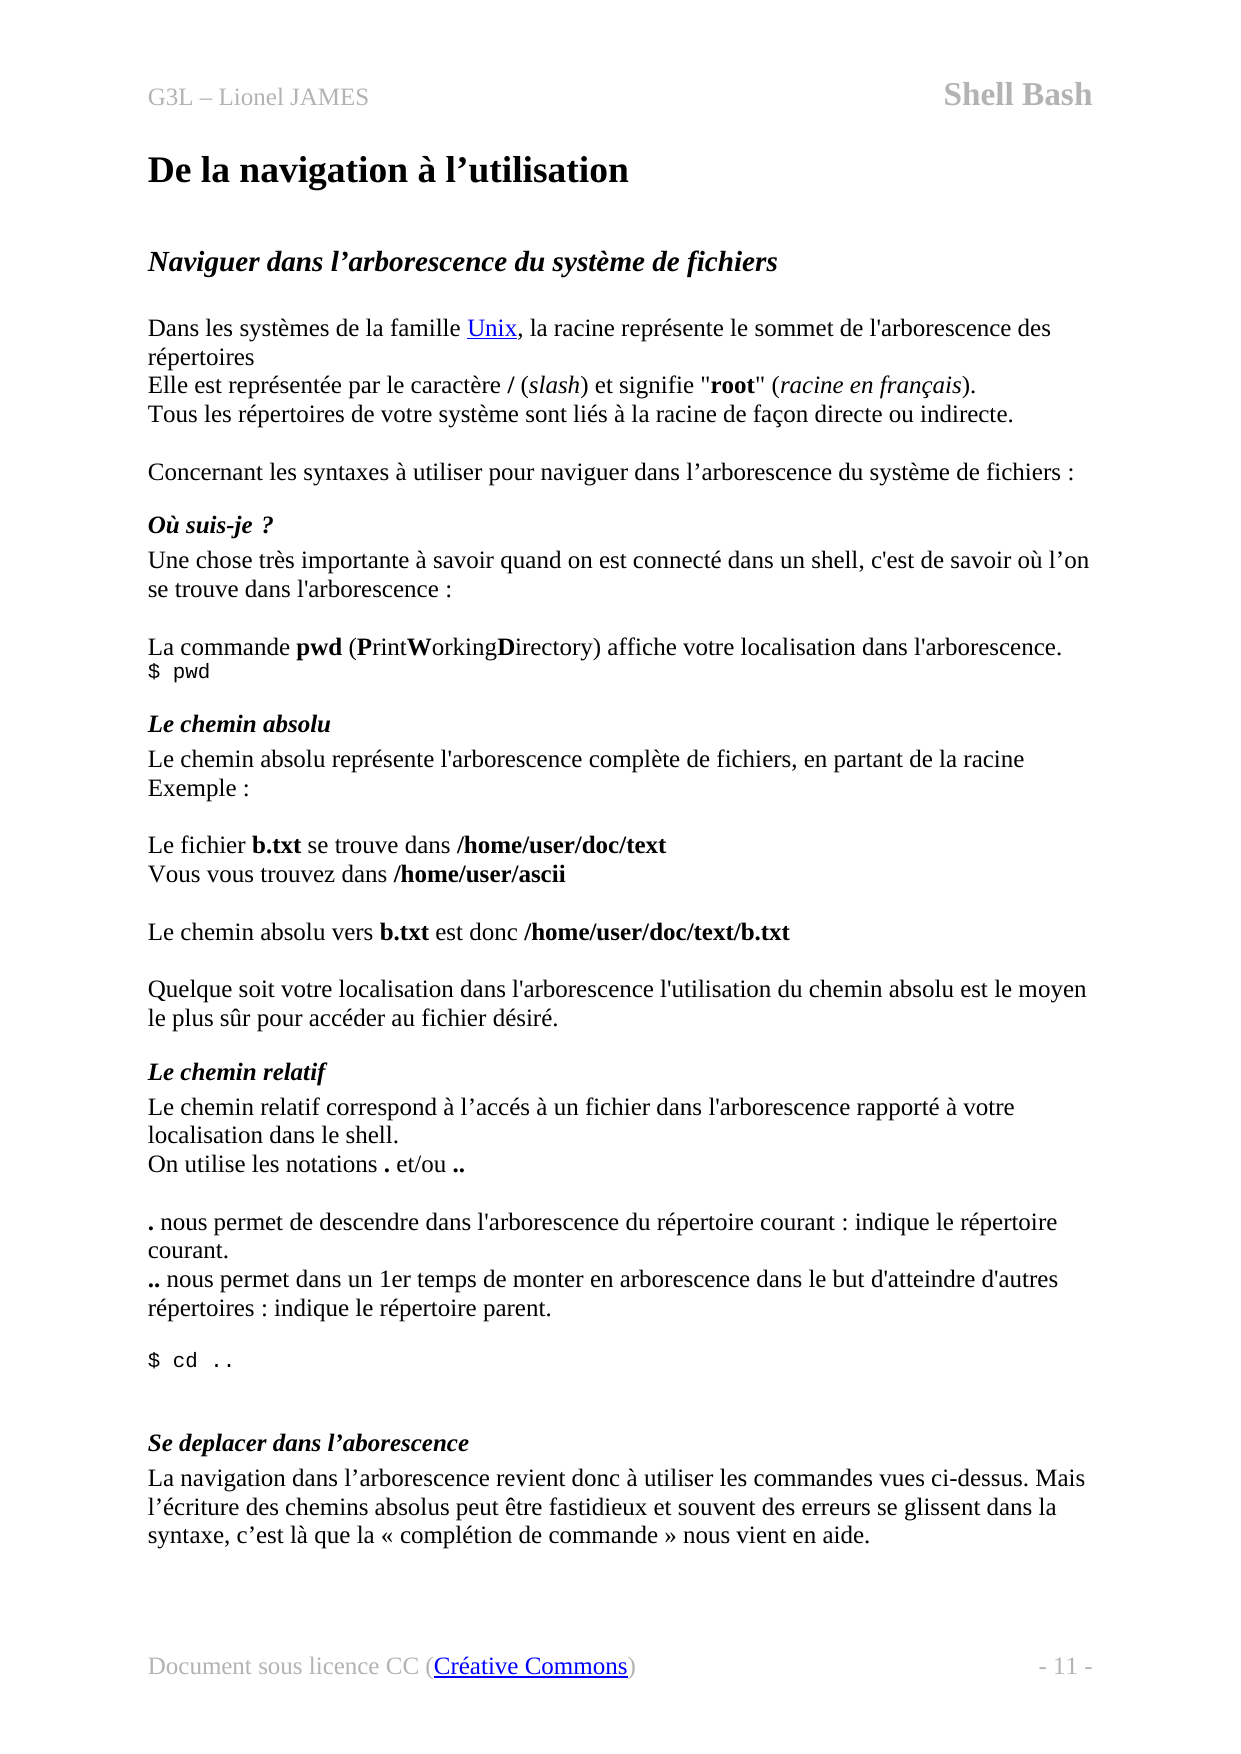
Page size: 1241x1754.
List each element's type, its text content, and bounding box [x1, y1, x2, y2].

text Une chose très importante à savoir quand on est connecté dans un shell, c'est de savoir où l’on se trouve dans l'arborescence : La commande pwd (PrintWorkingDirectory) affiche votre localisation dans l'arborescence. [148, 546, 1092, 661]
text $ pwd [148, 661, 1092, 684]
subtitle Le chemin absolu [148, 709, 1092, 738]
text Quelque soit votre localisation dans l'arborescence l'utilisation du chemin absolu est le moyen le plus sûr pour accéder au fichier désiré. [148, 974, 1092, 1032]
text La navigation dans l’arborescence revient donc à utiliser les commandes vues ci-dessus. Mais l’écriture des chemins absolus peut être fastidieux et souvent des erreurs se glissent dans la syntaxe, c’est là que la « complétion de commande » nous vient en aide. [148, 1463, 1092, 1549]
text Le chemin relatif correspond à l’accés à un fichier dans l'arborescence rapporté à votre localisation dans le shell. On utilise les notations . et/ou .. . nous permet de descendre dans l'arborescence du répertoire courant : indique le répertoire courant. .. nous permet dans un 1er temps de monter en arborescence dans le but d'atteindre d'autres répertoires : indique le répertoire parent. [148, 1092, 1092, 1322]
subtitle Où suis-je ? [148, 511, 1092, 539]
subtitle Naviguer dans l’arborescence du système de fichiers [148, 244, 1092, 278]
subtitle Le chemin relatif [148, 1057, 1092, 1086]
text Le fichier b.txt se trouve dans /home/user/doc/text Vous vous trouvez dans /home/user/ascii Le chemin absolu vers b.txt est donc /home/user/doc/text/b.txt [148, 802, 1092, 946]
text $ cd .. [148, 1351, 1092, 1374]
text Concernant les syntaxes à utiliser pour naviguer dans l’arborescence du système de fichiers : [148, 457, 1092, 486]
subtitle Se deplacer dans l’aborescence [148, 1428, 1092, 1457]
subtitle De la navigation à l’utilisation [148, 148, 1092, 191]
text Dans les systèmes de la famille Unix, la racine représente le sommet de l'arborescence des répertoires Elle est représentée par le caractère / (slash) et signifie "root" (racine en français). Tous les répertoires de votre système sont liés à la racine de façon directe ou indirecte. [148, 313, 1092, 428]
text Exemple : [148, 773, 1092, 802]
text Le chemin absolu représente l'arborescence complète de fichiers, en partant de la racine [148, 744, 1092, 773]
